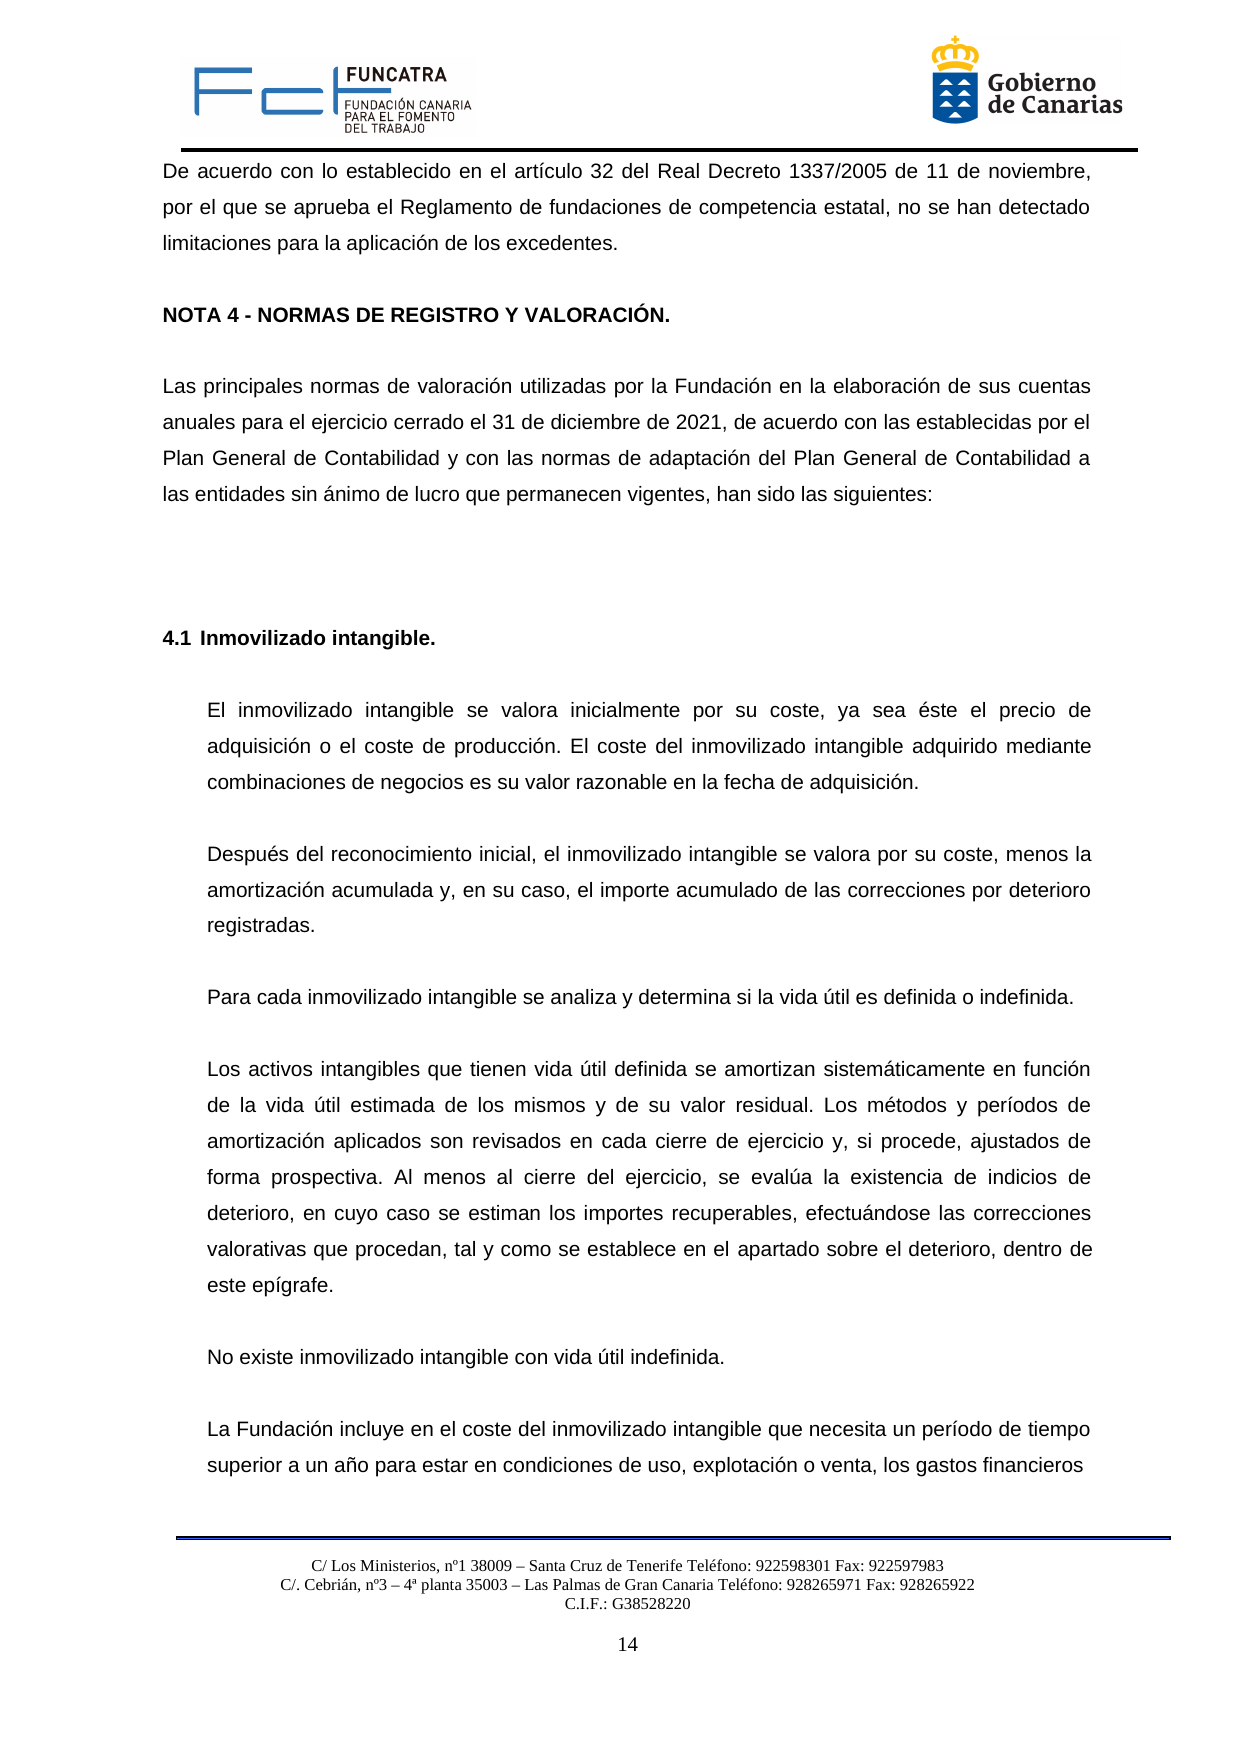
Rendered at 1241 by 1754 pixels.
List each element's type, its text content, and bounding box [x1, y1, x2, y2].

text Las principales normas de valoración utilizadas por la Fundación en la elaboración de sus cuentas anuales para el ejercicio cerrado el 31 de diciembre de 2021, de acuerdo con las establecidas por el Plan General de Contabilidad y con las normas de adaptación del Plan General de Contabilidad a las entidades sin ánimo de lucro que permanecen vigentes, han sido las siguientes: [162, 374, 1092, 506]
text No existe inmovilizado intangible con vida útil indefinida. [207, 1344, 1092, 1368]
text El inmovilizado intangible se valora inicialmente por su coste, ya sea éste el precio de adquisición o el coste de producción. El coste del inmovilizado intangible adquirido mediante combinaciones de negocios es su valor razonable en la fecha de adquisición. [207, 698, 1092, 793]
text Los activos intangibles que tienen vida útil definida se amortizan sistemáticamente en función de la vida útil estimada de los mismos y de su valor residual. Los métodos y períodos de amortización aplicados son revisados en cada cierre de ejercicio y, si procede, ajustados de forma prospectiva. Al menos al cierre del ejercicio, se evalúa la existencia de indicios de deterioro, en cuyo caso se estiman los importes recuperables, efectuándose las correcciones valorativas que procedan, tal y como se establece en el apartado sobre el deterioro, dentro de este epígrafe. [207, 1057, 1092, 1297]
text NOTA 4 - NORMAS DE REGISTRO Y VALORACIÓN. [162, 302, 1092, 326]
text 4.1 Inmovilizado intangible. [162, 626, 1092, 650]
text La Fundación incluye en el coste del inmovilizado intangible que necesita un período de tiempo superior a un año para estar en condiciones de uso, explotación o venta, los gastos financieros [207, 1416, 1092, 1476]
text Después del reconocimiento inicial, el inmovilizado intangible se valora por su coste, menos la amortización acumulada y, en su caso, el importe acumulado de las correcciones por deterioro registradas. [207, 841, 1092, 937]
picture [180, 57, 477, 138]
text De acuerdo con lo establecido en el artículo 32 del Real Decreto 1337/2005 de 11 de noviembre, por el que se aprueba el Reglamento de fundaciones de competencia estatal, no se han detectado limitaciones para la aplicación de los excedentes. [162, 159, 1092, 254]
picture [931, 35, 1123, 124]
text Para cada inmovilizado intangible se analiza y determina si la vida útil es definida o indefinida. [207, 985, 1092, 1009]
